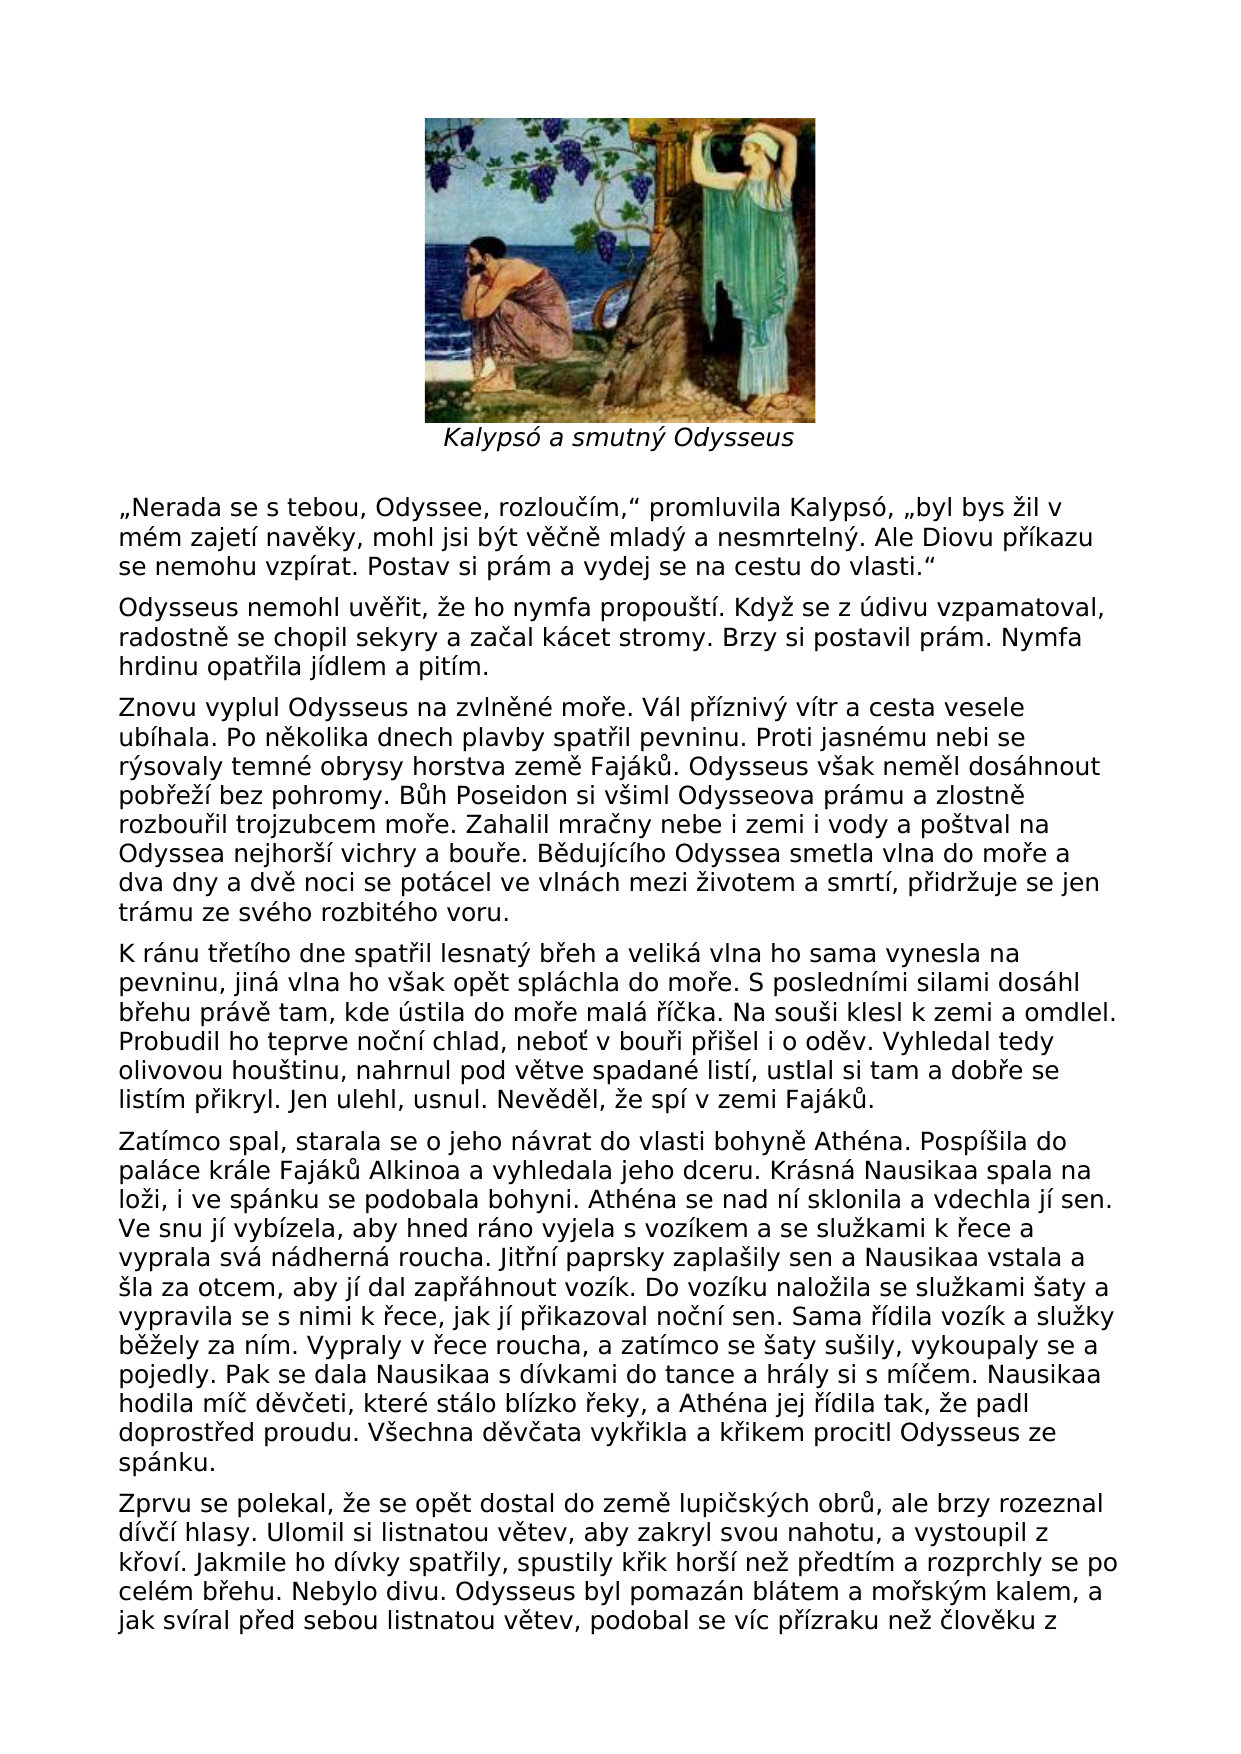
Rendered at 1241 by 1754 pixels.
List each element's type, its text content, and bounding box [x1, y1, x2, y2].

text Odysseus nemohl uvěřit, že ho nymfa propouští. Když se z údivu vzpamatoval, radostně se chopil sekyry a začal kácet stromy. Brzy si postavil prám. Nymfa hrdinu opatřila jídlem a pitím. [118, 594, 1122, 681]
text K ránu třetího dne spatřil lesnatý břeh a veliká vlna ho sama vynesla na pevninu, jiná vlna ho však opět spláchla do moře. S posledními silami dosáhl břehu právě tam, kde ústila do moře malá říčka. Na souši klesl k zemi a omdlel. Probudil ho teprve noční chlad, neboť v bouři přišel i o oděv. Vyhledal tedy olivovou houštinu, nahrnul pod větve spadané listí, ustlal si tam a dobře se listím přikryl. Jen ulehl, usnul. Nevěděl, že spí v zemi Fajáků. [118, 939, 1122, 1114]
text Znovu vyplul Odysseus na zvlněné moře. Vál příznivý vítr a cesta vesele ubíhala. Po několika dnech plavby spatřil pevninu. Proti jasnému nebi se rýsovaly temné obrysy horstva země Fajáků. Odysseus však neměl dosáhnout pobřeží bez pohromy. Bůh Poseidon si všiml Odysseova prámu a zlostně rozbouřil trojzubcem moře. Zahalil mračny nebe i zemi i vody a poštval na Odyssea nejhorší vichry a bouře. Bědujícího Odyssea smetla vlna do moře a dva dny a dvě noci se potácel ve vlnách mezi životem a smrtí, přidržuje se jen trámu ze svého rozbitého voru. [118, 694, 1122, 927]
text Zatímco spal, starala se o jeho návrat do vlasti bohyně Athéna. Pospíšila do paláce krále Fajáků Alkinoa a vyhledala jeho dceru. Krásná Nausikaa spala na loži, i ve spánku se podobala bohyni. Athéna se nad ní sklonila a vdechla jí sen. Ve snu jí vybízela, aby hned ráno vyjela s vozíkem a se služkami k řece a vyprala svá nádherná roucha. Jitřní paprsky zaplašily sen a Nausikaa vstala a šla za otcem, aby jí dal zapřáhnout vozík. Do vozíku naložila se služkami šaty a vypravila se s nimi k řece, jak jí přikazoval noční sen. Sama řídila vozík a služky běžely za ním. Vypraly v řece roucha, a zatímco se šaty sušily, vykoupaly se a pojedly. Pak se dala Nausikaa s dívkami do tance a hrály si s míčem. Nausikaa hodila míč děvčeti, které stálo blízko řeky, a Athéna jej řídila tak, že padl doprostřed proudu. Všechna děvčata vykřikla a křikem procitl Odysseus ze spánku. [118, 1127, 1122, 1477]
text „Nerada se s tebou, Odyssee, rozloučím,“ promluvila Kalypsó, „byl bys žil v mém zajetí navěky, mohl jsi být věčně mladý a nesmrtelný. Ale Diovu příkazu se nemohu vzpírat. Postav si prám a vydej se na cestu do vlasti.“ [118, 494, 1122, 581]
text Kalypsó a smutný Odysseus [425, 423, 815, 452]
text Zprvu se polekal, že se opět dostal do země lupičských obrů, ale brzy rozeznal dívčí hlasy. Ulomil si listnatou větev, aby zakryl svou nahotu, a vystoupil z křoví. Jakmile ho dívky spatřily, spustily křik horší než předtím a rozprchly se po celém břehu. Nebylo divu. Odysseus byl pomazán blátem a mořským kalem, a jak svíral před sebou listnatou větev, podobal se víc přízraku než člověku z [118, 1489, 1122, 1635]
picture [424, 118, 816, 423]
